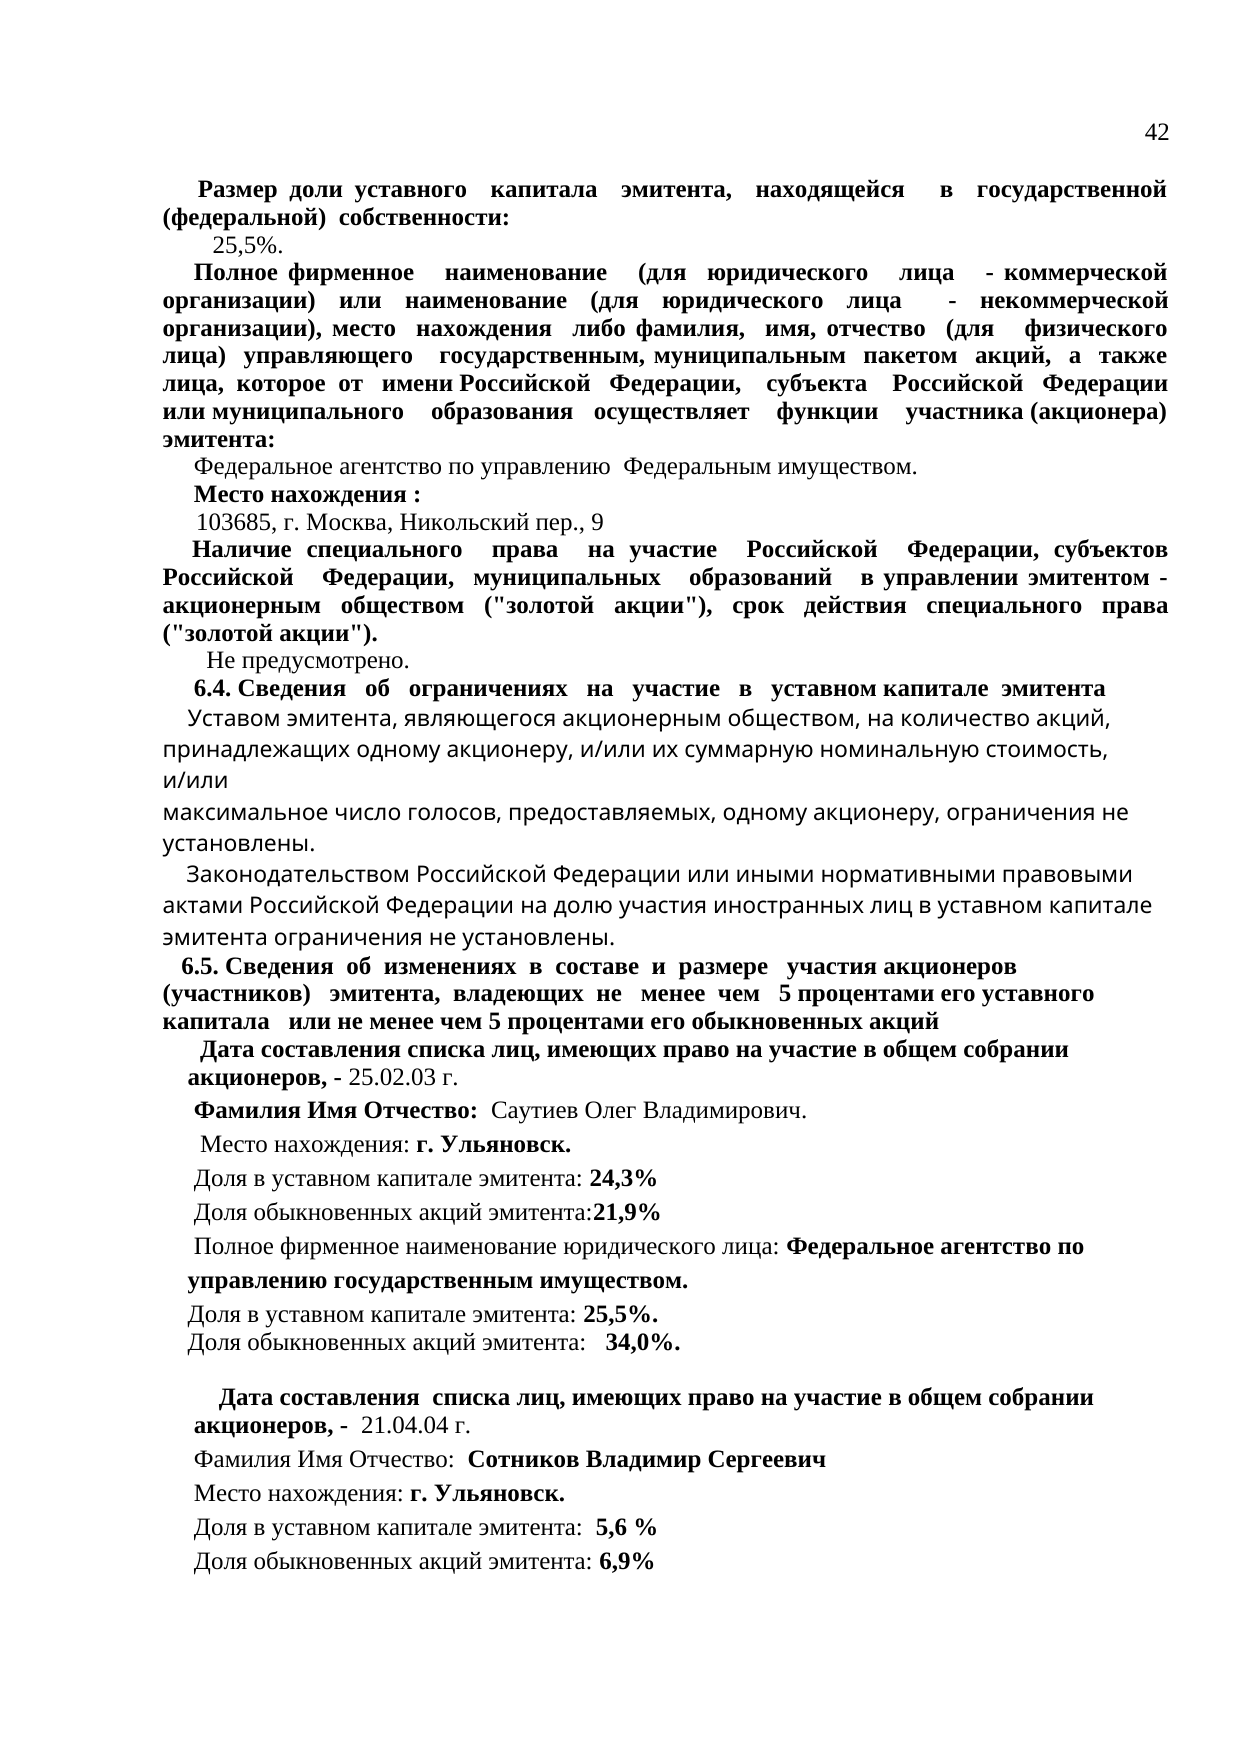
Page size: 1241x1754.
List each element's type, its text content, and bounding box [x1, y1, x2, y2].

text Не предусмотрено. [162, 646, 1169, 674]
text Место нахождения: г. Ульяновск. [162, 1479, 1169, 1507]
text Законодательством Российской Федерации или иными нормативными правовыми актами Российской Федерации на долю участия иностранных лиц в уставном капитале эмитента ограничения не установлены. [162, 858, 1169, 952]
text 103685, г. Москва, Никольский пер., 9 [158, 508, 1169, 536]
text Доля обыкновенных акций эмитента:21,9% [162, 1198, 1169, 1226]
text Наличие специального права на участие Российской Федерации, субъектов Российской Федерации, муниципальных образований в управлении эмитентом - акционерным обществом ("золотой акции"), срок действия специального права ("золотой акции"). [162, 536, 1169, 646]
text Доля обыкновенных акций эмитента: 34,0%. [162, 1328, 1169, 1356]
text 6.5. Сведения об изменениях в составе и размере участия акционеров (участников) эмитента, владеющих не менее чем 5 процентами его уставного капитала или не менее чем 5 процентами его обыкновенных акций [162, 952, 1169, 1035]
text акционеров, - 25.02.03 г. [162, 1063, 1169, 1090]
text Уставом эмитента, являющегося акционерным обществом, на количество акций, [162, 702, 1169, 733]
text Фамилия Имя Отчество: Саутиев Олег Владимирович. [162, 1097, 1169, 1124]
text Доля в уставном капитале эмитента: 24,3% [162, 1164, 1169, 1192]
text Доля в уставном капитале эмитента: 25,5%. [162, 1300, 1169, 1328]
text Дата составления списка лиц, имеющих право на участие в общем собрании [162, 1383, 1169, 1411]
text 25,5%. [162, 231, 1169, 258]
text Доля обыкновенных акций эмитента: 6,9% [162, 1547, 1169, 1575]
text Место нахождения : [162, 480, 1169, 508]
text Федеральное агентство по управлению Федеральным имуществом. [162, 452, 1169, 480]
text Доля в уставном капитале эмитента: 5,6 % [162, 1513, 1169, 1541]
text максимальное число голосов, предоставляемых, одному акционеру, ограничения не установлены. [162, 796, 1169, 858]
text акционеров, - 21.04.04 г. [162, 1411, 1169, 1439]
text Размер доли уставного капитала эмитента, находящейся в государственной (федеральной) собственности: [162, 175, 1169, 231]
text Полное фирменное наименование юридического лица: Федеральное агентство по [162, 1232, 1169, 1260]
text Полное фирменное наименование (для юридического лица - коммерческой организации) или наименование (для юридического лица - некоммерческой организации), место нахождения либо фамилия, имя, отчество (для физического лица) управляющего государственным, муниципальным пакетом акций, а также лица, которое от имени Российской Федерации, субъекта Российской Федерации или муниципального образования осуществляет функции участника (акционера) эмитента: [162, 258, 1169, 452]
text принадлежащих одному акционеру, и/или их суммарную номинальную стоимость, и/или [162, 733, 1169, 796]
text 6.4. Сведения об ограничениях на участие в уставном капитале эмитента [162, 674, 1169, 702]
text управлению государственным имуществом. [162, 1266, 1169, 1294]
text Дата составления списка лиц, имеющих право на участие в общем собрании [162, 1035, 1169, 1063]
text Место нахождения: г. Ульяновск. [162, 1131, 1169, 1158]
text Фамилия Имя Отчество: Сотников Владимир Сергеевич [162, 1445, 1169, 1473]
